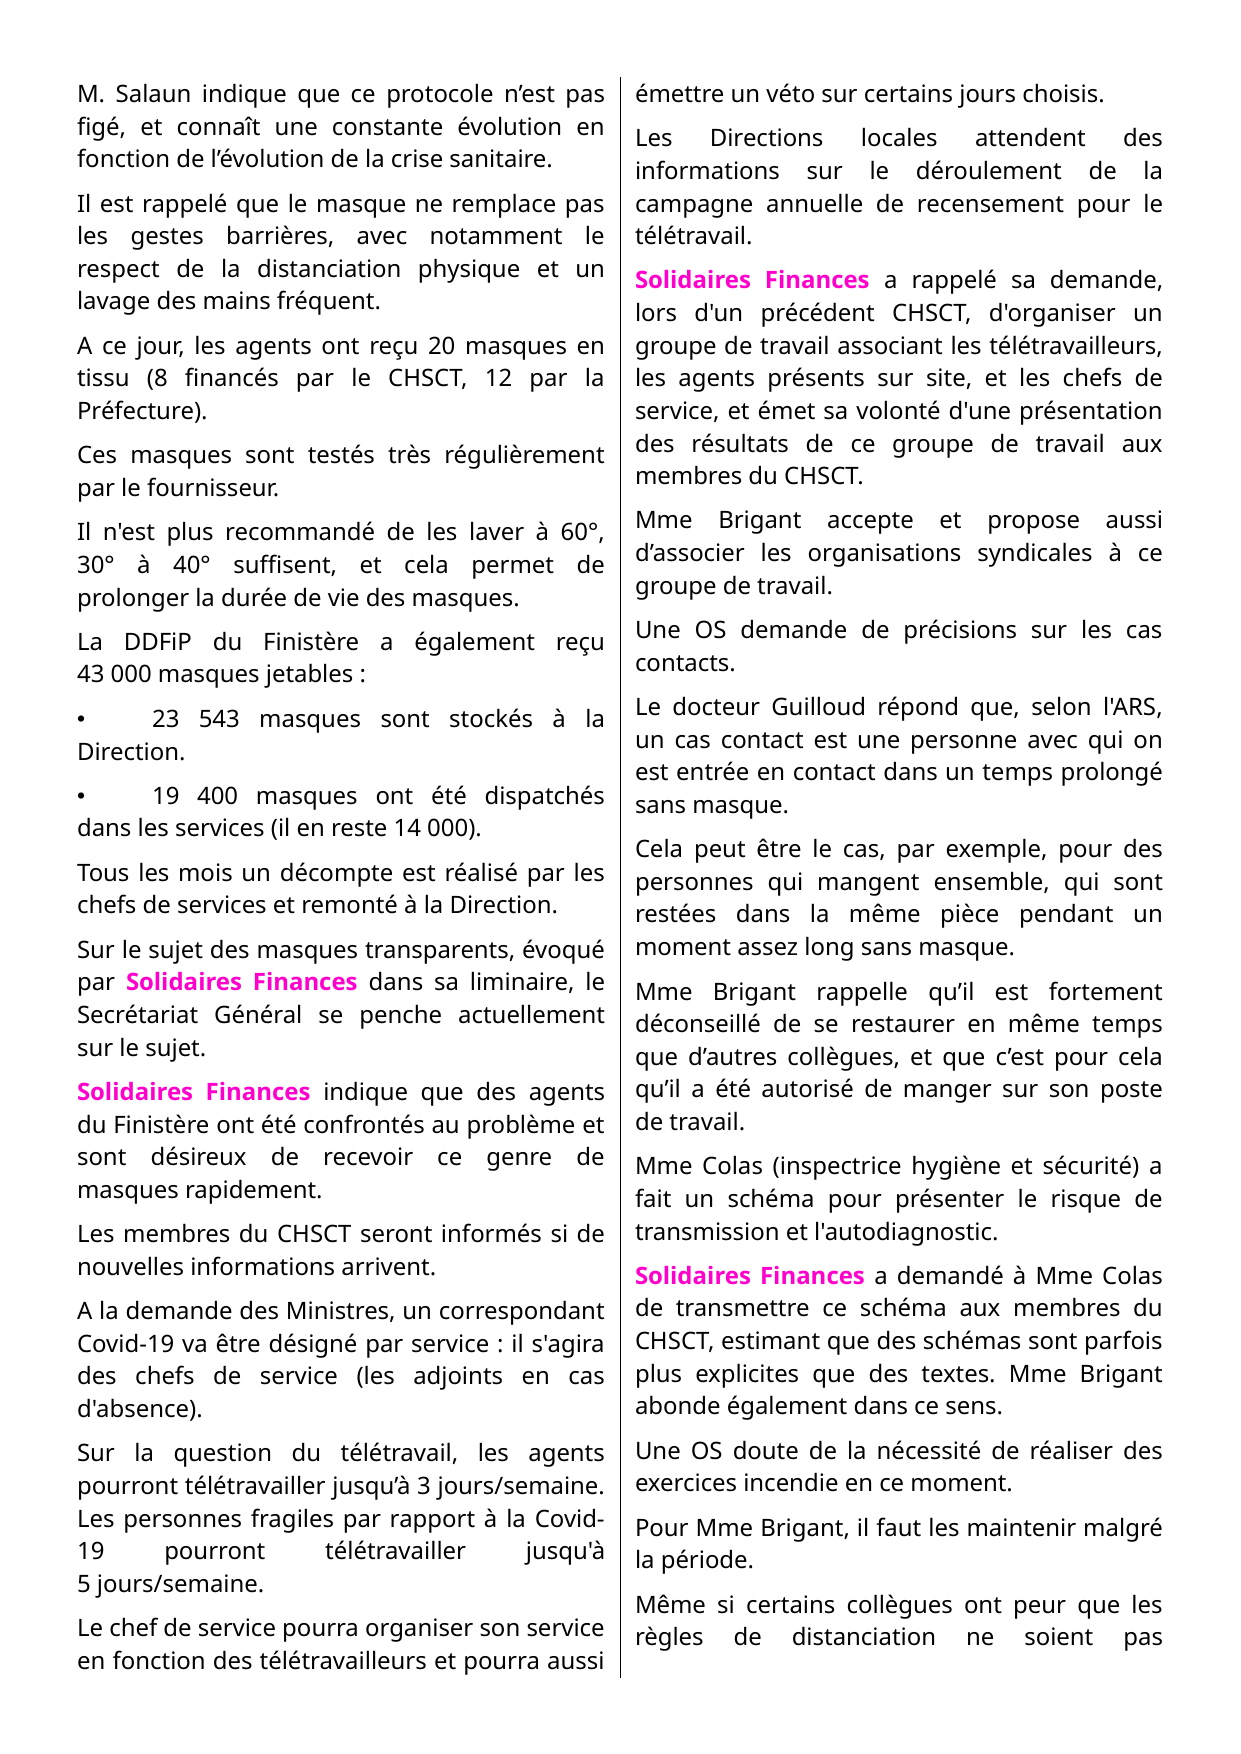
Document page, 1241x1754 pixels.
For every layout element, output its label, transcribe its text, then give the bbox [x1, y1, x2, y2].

text Une OS doute de la nécessité de réaliser des exercices incendie en ce moment. [635, 1433, 1163, 1499]
text Le chef de service pourra organiser son service en fonction des télétravailleurs et pourra aussi [77, 1611, 605, 1676]
text Cela peut être le cas, par exemple, pour des personnes qui mangent ensemble, qui sont restées dans la même pièce pendant un moment assez long sans masque. [635, 832, 1163, 962]
list 23 543 masques sont stockés à la Direction. [77, 702, 605, 767]
text Solidaires Finances indique que des agents du Finistère ont été confrontés au problème et sont désireux de recevoir ce genre de masques rapidement. [77, 1075, 605, 1205]
text Mme Brigant accepte et propose aussi d’associer les organisations syndicales à ce groupe de travail. [635, 503, 1163, 601]
text Pour Mme Brigant, il faut les maintenir malgré la période. [635, 1510, 1163, 1576]
text M. Salaun indique que ce protocole n’est pas figé, et connaît une constante évolution en fonction de l’évolution de la crise sanitaire. [77, 77, 605, 174]
text A la demande des Ministres, un correspondant Covid-19 va être désigné par service : il s'agira des chefs de service (les adjoints en cas d'absence). [77, 1294, 605, 1424]
text Mme Brigant rappelle qu’il est fortement déconseillé de se restaurer en même temps que d’autres collègues, et que c’est pour cela qu’il a été autorisé de manger sur son poste de travail. [635, 974, 1163, 1137]
text Une OS demande de précisions sur les cas contacts. [635, 613, 1163, 678]
text Solidaires Finances a rappelé sa demande, lors d'un précédent CHSCT, d'organiser un groupe de travail associant les télétravailleurs, les agents présents sur site, et les chefs de service, et émet sa volonté d'une présentation des résultats de ce groupe de travail aux membres du CHSCT. [635, 263, 1163, 492]
text Sur le sujet des masques transparents, évoqué par Solidaires Finances dans sa liminaire, le Secrétariat Général se penche actuellement sur le sujet. [77, 933, 605, 1063]
text Sur la question du télétravail, les agents pourront télétravailler jusqu’à 3 jours/semaine. Les personnes fragiles par rapport à la Covid-19 pourront télétravailler jusqu'à 5 jours/semaine. [77, 1436, 605, 1599]
text Même si certains collègues ont peur que les règles de distanciation ne soient pas [635, 1587, 1163, 1653]
text émettre un véto sur certains jours choisis. [635, 77, 1163, 109]
text Tous les mois un décompte est réalisé par les chefs de services et remonté à la Direction. [77, 856, 605, 921]
text Il n'est plus recommandé de les laver à 60°, 30° à 40° suffisent, et cela permet de prolonger la durée de vie des masques. [77, 515, 605, 613]
text La DDFiP du Finistère a également reçu 43 000 masques jetables : [77, 625, 605, 690]
text A ce jour, les agents ont reçu 20 masques en tissu (8 financés par le CHSCT, 12 par la Préfecture). [77, 328, 605, 426]
text Les membres du CHSCT seront informés si de nouvelles informations arrivent. [77, 1217, 605, 1282]
text Les Directions locales attendent des informations sur le déroulement de la campagne annuelle de recensement pour le télétravail. [635, 121, 1163, 252]
text Ces masques sont testés très régulièrement par le fournisseur. [77, 438, 605, 503]
list 19 400 masques ont été dispatchés dans les services (il en reste 14 000). [77, 779, 605, 844]
text Le docteur Guilloud répond que, selon l'ARS, un cas contact est une personne avec qui on est entrée en contact dans un temps prolongé sans masque. [635, 690, 1163, 820]
text Solidaires Finances a demandé à Mme Colas de transmettre ce schéma aux membres du CHSCT, estimant que des schémas sont parfois plus explicites que des textes. Mme Brigant abonde également dans ce sens. [635, 1259, 1163, 1422]
text Mme Colas (inspectrice hygiène et sécurité) a fait un schéma pour présenter le risque de transmission et l'autodiagnostic. [635, 1149, 1163, 1247]
text Il est rappelé que le masque ne remplace pas les gestes barrières, avec notamment le respect de la distanciation physique et un lavage des mains fréquent. [77, 186, 605, 317]
